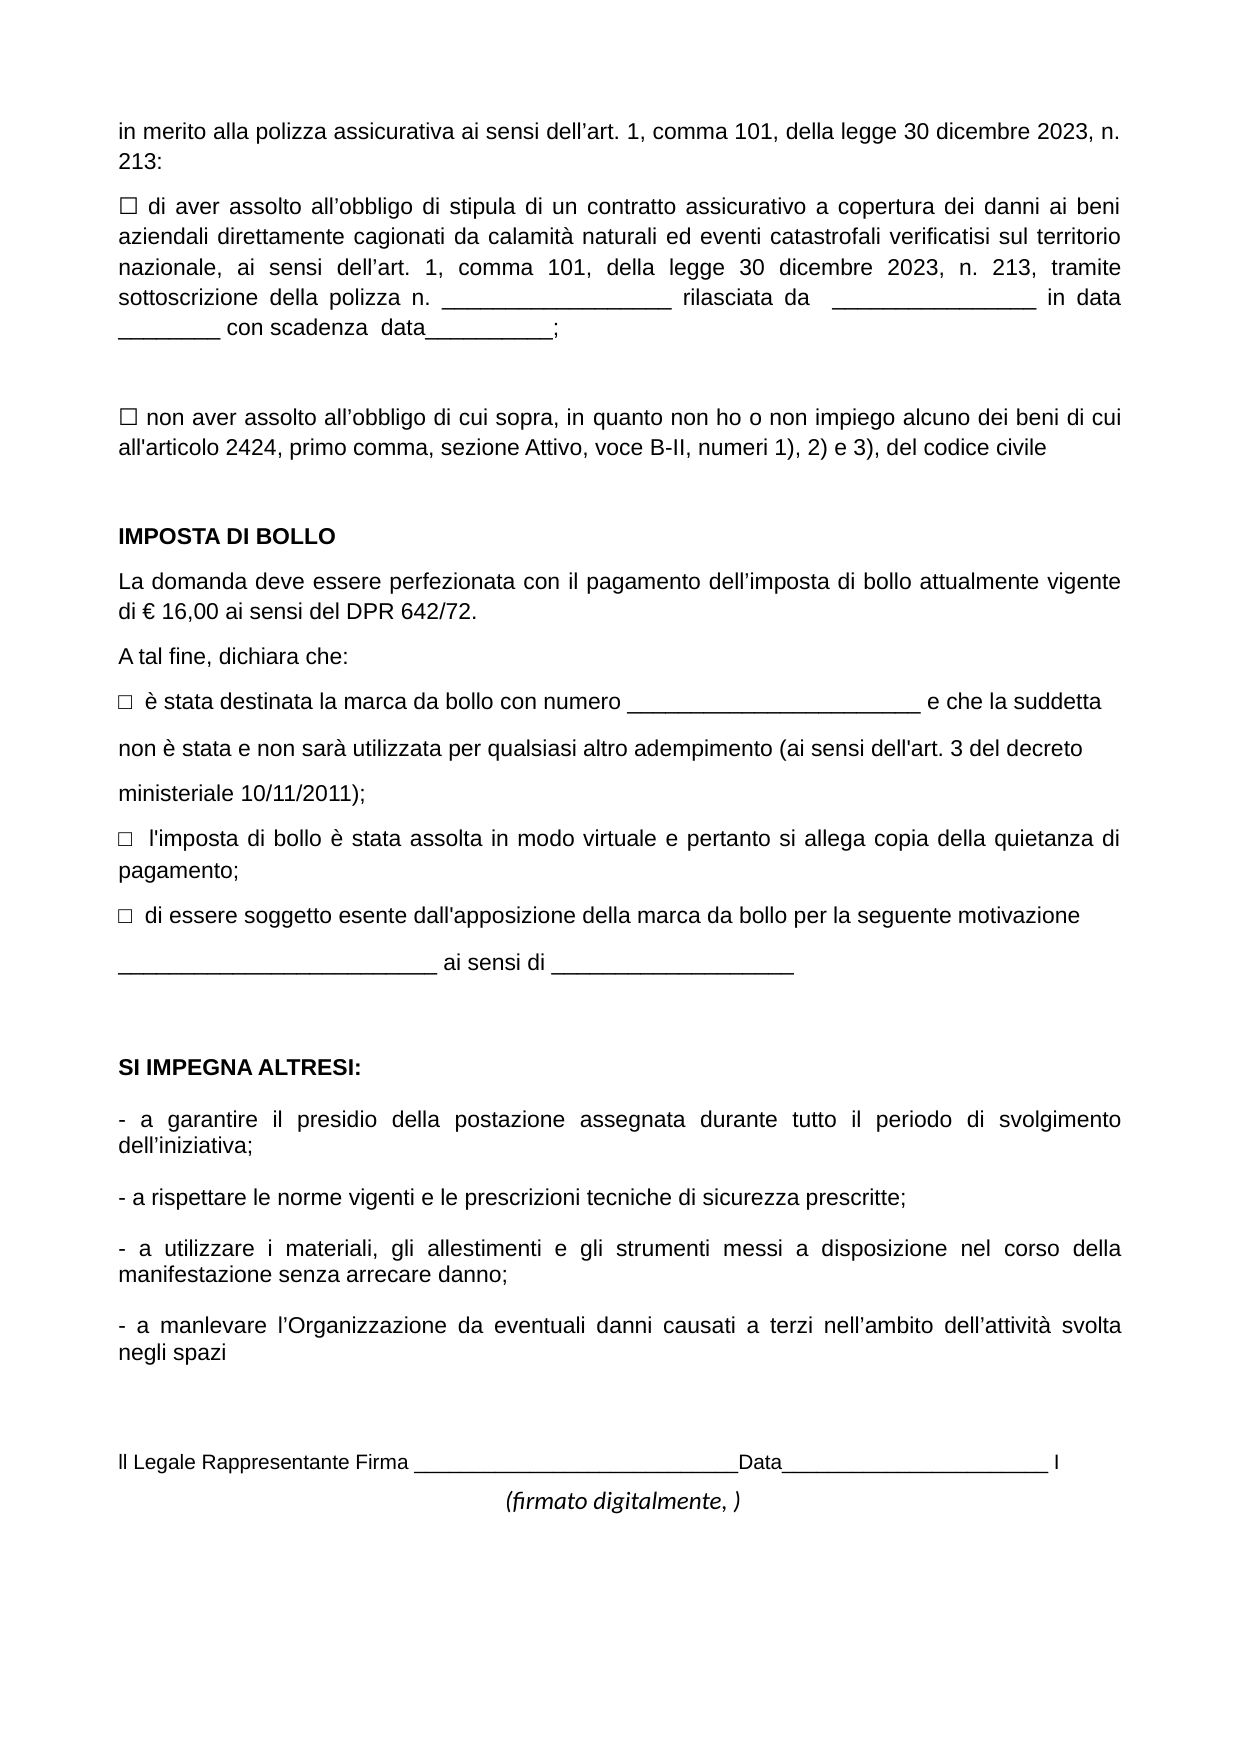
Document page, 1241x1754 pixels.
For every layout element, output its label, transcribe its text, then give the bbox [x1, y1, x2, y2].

subtitle - a utilizzare i materiali, gli allestimenti e gli strumenti messi a disposizione nel corso della manifestazione senza arrecare danno; [118, 1235, 1122, 1287]
subtitle - a manlevare l’Organizzazione da eventuali danni causati a terzi nell’ambito dell’attività svolta negli spazi [118, 1312, 1122, 1365]
text La domanda deve essere perfezionata con il pagamento dell’imposta di bollo attualmente vigente di € 16,00 ai sensi del DPR 642/72. [118, 568, 1122, 625]
text □ l'imposta di bollo è stata assolta in modo virtuale e pertanto si allega copia della quietanza di pagamento; [118, 824, 1122, 883]
text A tal fine, dichiara che: [118, 643, 1122, 669]
text in merito alla polizza assicurativa ai sensi dell’art. 1, comma 101, della legge 30 dicembre 2023, n. 213: [118, 118, 1122, 175]
text IMPOSTA DI BOLLO [118, 523, 1122, 550]
text ll Legale Rappresentante Firma ____________________________Data_______________________ I [118, 1449, 1122, 1473]
subtitle - a rispettare le norme vigenti e le prescrizioni tecniche di sicurezza prescritte; [118, 1183, 1122, 1210]
subtitle - a garantire il presidio della postazione assegnata durante tutto il periodo di svolgimento dell’iniziativa; [118, 1106, 1122, 1158]
text (firmato digitalmente, ) [118, 1486, 1122, 1516]
text ☐ non aver assolto all’obbligo di cui sopra, in quanto non ho o non impiego alcuno dei beni di cui all'articolo 2424, primo comma, sezione Attivo, voce B-II, numeri 1), 2) e 3), del codice civile [118, 403, 1122, 460]
text non è stata e non sarà utilizzata per qualsiasi altro adempimento (ai sensi dell'art. 3 del decreto [118, 735, 1122, 761]
text □ è stata destinata la marca da bollo con numero _______________________ e che la suddetta [118, 688, 1122, 716]
subtitle SI IMPEGNA ALTRESI: [118, 1054, 1122, 1081]
text ministeriale 10/11/2011); [118, 780, 1122, 806]
text □ di essere soggetto esente dall'apposizione della marca da bollo per la seguente motivazione [118, 902, 1122, 930]
text ☐ di aver assolto all’obbligo di stipula di un contratto assicurativo a copertura dei danni ai beni aziendali direttamente cagionati da calamità naturali ed eventi catastrofali verificatisi sul territorio nazionale, ai sensi dell’art. 1, comma 101, della legge 30 dicembre 2023, n. 213, tramite sottoscrizione della polizza n. __________________ rilasciata da ________________ in data ________ con scadenza data__________; [118, 193, 1122, 340]
text _________________________ ai sensi di ___________________ [118, 949, 1122, 975]
